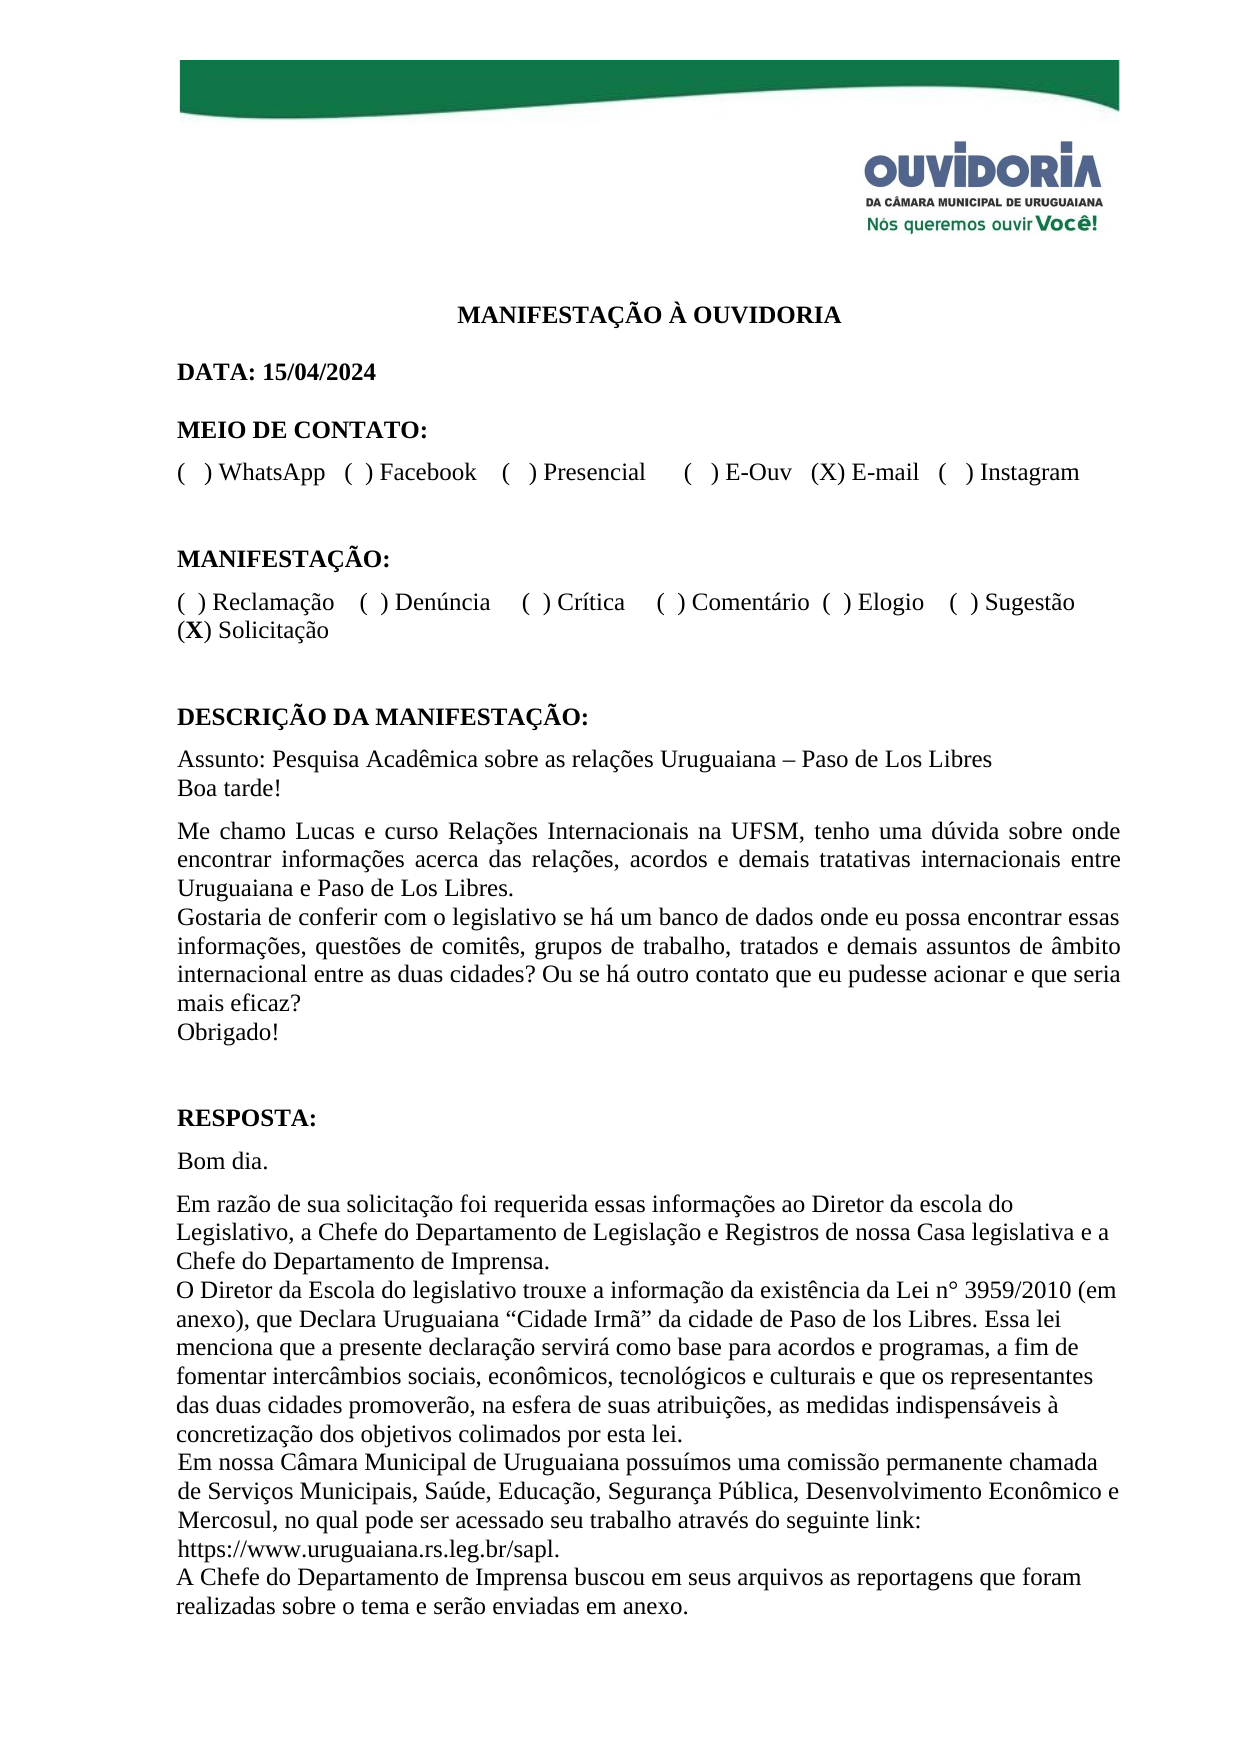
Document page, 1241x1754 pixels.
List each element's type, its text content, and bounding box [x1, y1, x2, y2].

text Em nossa Câmara Municipal de Uruguaiana possuímos uma comissão permanente chamada de Serviços Municipais, Saúde, Educação, Segurança Pública, Desenvolvimento Econômico e Mercosul, no qual pode ser acessado seu trabalho através do seguinte link: https://www.uruguaiana.rs.leg.br/sapl. [177, 1447, 1122, 1562]
text A Chefe do Departamento de Imprensa buscou em seus arquivos as reportagens que foram realizadas sobre o tema e serão enviadas em anexo. [176, 1562, 1122, 1620]
text Me chamo Lucas e curso Relações Internacionais na UFSM, tenho uma dúvida sobre onde encontrar informações acerca das relações, acordos e demais tratativas internacionais entre Uruguaiana e Paso de Los Libres. [177, 816, 1122, 902]
text DATA: 15/04/2024 [177, 357, 1122, 386]
text DESCRIÇÃO DA MANIFESTAÇÃO: [177, 702, 1122, 730]
picture [856, 140, 1117, 235]
text Em razão de sua solicitação foi requerida essas informações ao Diretor da escola do Legislativo, a Chefe do Departamento de Legislação e Registros de nossa Casa legislativa e a Chefe do Departamento de Imprensa. [176, 1189, 1122, 1275]
text Obrigado! [177, 1017, 1122, 1046]
picture [179, 60, 1120, 126]
subtitle MANIFESTAÇÃO À OUVIDORIA [177, 301, 1121, 329]
text MEIO DE CONTATO: [177, 415, 1122, 443]
text RESPOSTA: [177, 1103, 1122, 1132]
text (X) Solicitação [177, 615, 1122, 644]
text Assunto: Pesquisa Acadêmica sobre as relações Uruguaiana – Paso de Los Libres [177, 744, 1122, 773]
text MANIFESTAÇÃO: [177, 544, 1122, 572]
text Boa tarde! [177, 773, 1122, 802]
text ( ) Reclamação ( ) Denúncia ( ) Crítica ( ) Comentário ( ) Elogio ( ) Sugestão [177, 587, 1122, 615]
text ( ) WhatsApp ( ) Facebook ( ) Presencial ( ) E-Ouv (X) E-mail ( ) Instagram [177, 457, 1122, 486]
text Bom dia. [177, 1146, 1122, 1175]
text O Diretor da Escola do legislativo trouxe a informação da existência da Lei n° 3959/2010 (em anexo), que Declara Uruguaiana “Cidade Irmã” da cidade de Paso de los Libres. Essa lei menciona que a presente declaração servirá como base para acordos e programas, a fim de fomentar intercâmbios sociais, econômicos, tecnológicos e culturais e que os representantes das duas cidades promoverão, na esfera de suas atribuições, as medidas indispensáveis à concretização dos objetivos colimados por esta lei. [176, 1275, 1122, 1447]
text Gostaria de conferir com o legislativo se há um banco de dados onde eu possa encontrar essas informações, questões de comitês, grupos de trabalho, tratados e demais assuntos de âmbito internacional entre as duas cidades? Ou se há outro contato que eu pudesse acionar e que seria mais eficaz? [177, 902, 1122, 1017]
